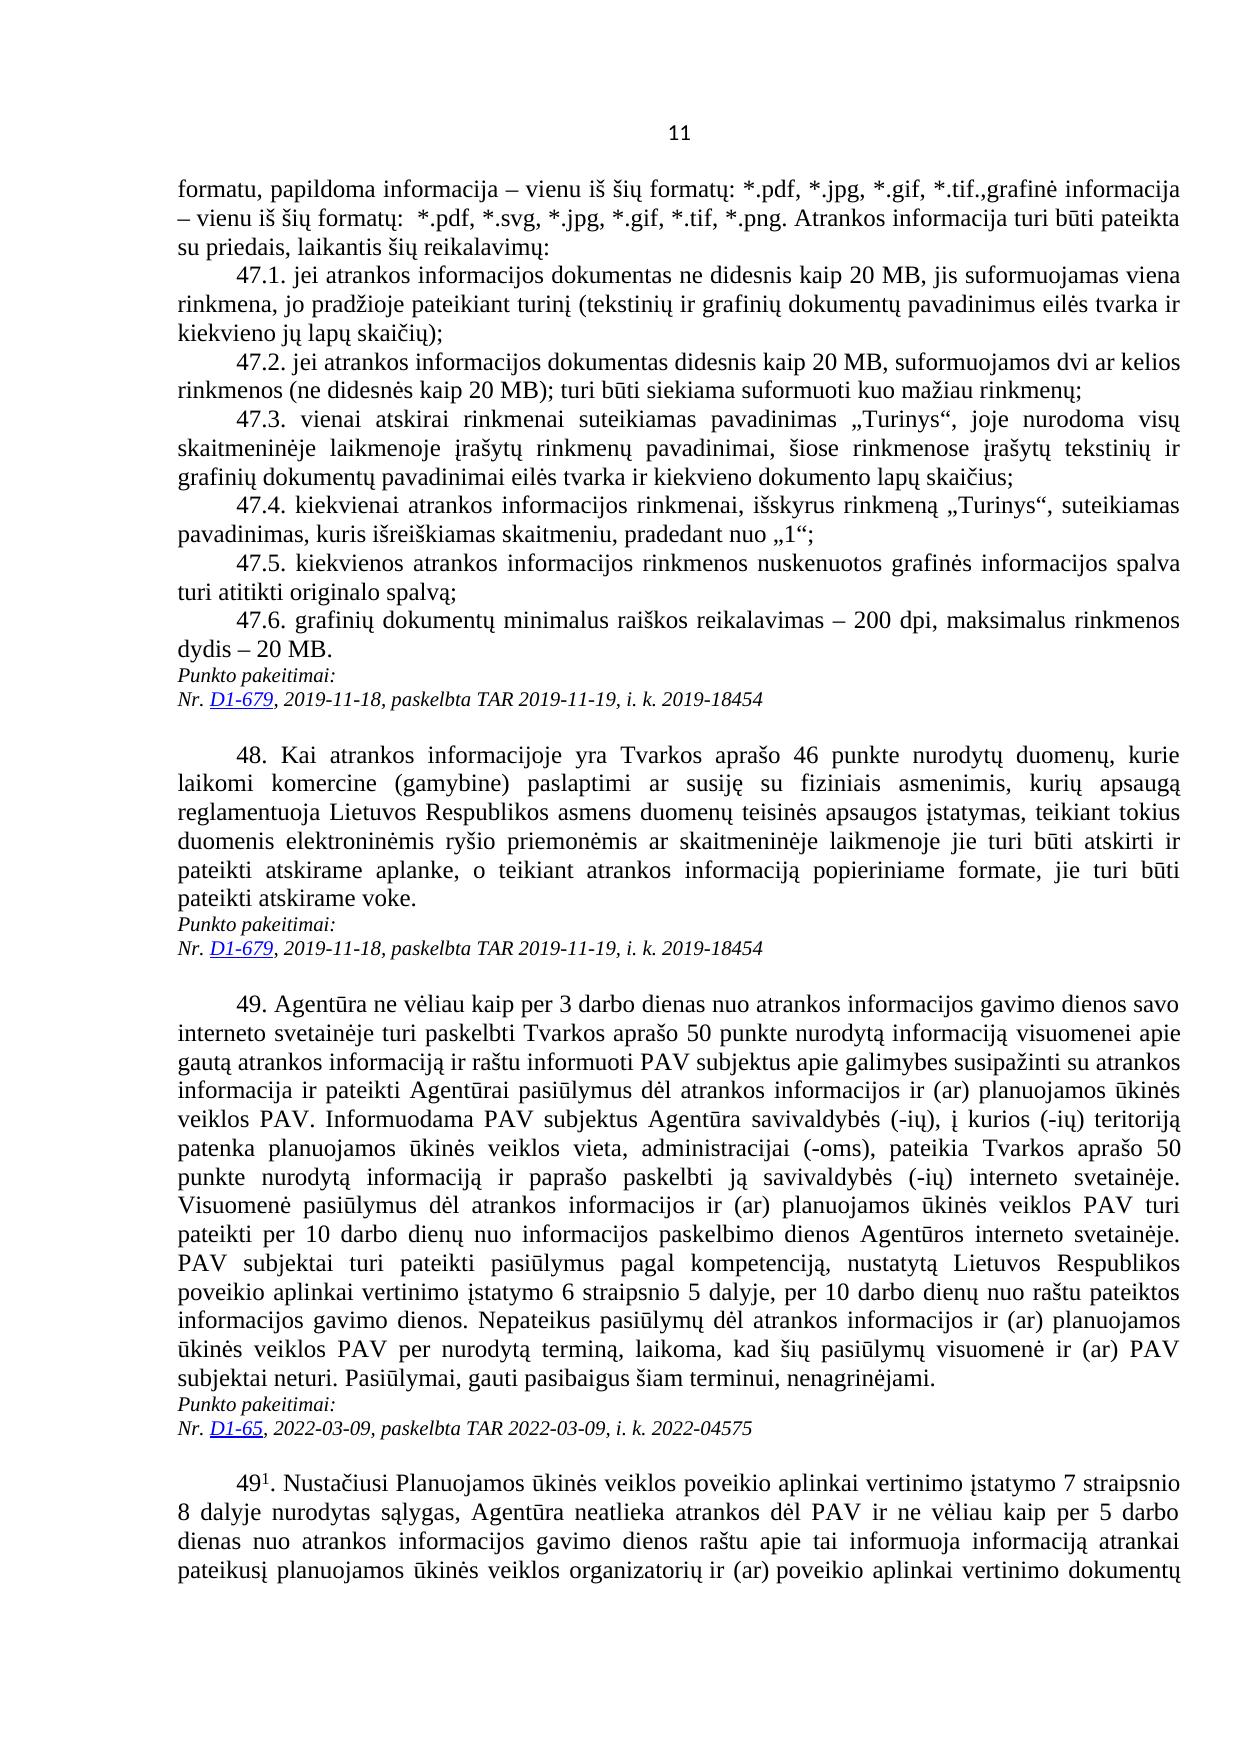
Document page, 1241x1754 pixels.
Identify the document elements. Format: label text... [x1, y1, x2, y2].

text 491. Nustačiusi Planuojamos ūkinės veiklos poveikio aplinkai vertinimo įstatymo 7 straipsnio 8 dalyje nurodytas sąlygas, Agentūra neatlieka atrankos dėl PAV ir ne vėliau kaip per 5 darbo dienas nuo atrankos informacijos gavimo dienos raštu apie tai informuoja informaciją atrankai pateikusį planuojamos ūkinės veiklos organizatorių ir (ar) poveikio aplinkai vertinimo dokumentų [177, 1468, 1181, 1583]
text 47.2. jei atrankos informacijos dokumentas didesnis kaip 20 MB, suformuojamos dvi ar kelios rinkmenos (ne didesnės kaip 20 MB); turi būti siekiama suformuoti kuo mažiau rinkmenų; [177, 347, 1181, 404]
text Nr. D1-65, 2022-03-09, paskelbta TAR 2022-03-09, i. k. 2022-04575 [177, 1416, 1181, 1440]
text 47.5. kiekvienos atrankos informacijos rinkmenos nuskenuotos grafinės informacijos spalva turi atitikti originalo spalvą; [177, 548, 1181, 605]
text 48. Kai atrankos informacijoje yra Tvarkos aprašo 46 punkte nurodytų duomenų, kurie laikomi komercine (gamybine) paslaptimi ar susiję su fiziniais asmenimis, kurių apsaugą reglamentuoja Lietuvos Respublikos asmens duomenų teisinės apsaugos įstatymas, teikiant tokius duomenis elektroninėmis ryšio priemonėmis ar skaitmeninėje laikmenoje jie turi būti atskirti ir pateikti atskirame aplanke, o teikiant atrankos informaciją popieriniame formate, jie turi būti pateikti atskirame voke. [177, 740, 1181, 912]
text 47.6. grafinių dokumentų minimalus raiškos reikalavimas – 200 dpi, maksimalus rinkmenos dydis – 20 MB. [177, 605, 1181, 663]
text 47.1. jei atrankos informacijos dokumentas ne didesnis kaip 20 MB, jis suformuojamas viena rinkmena, jo pradžioje pateikiant turinį (tekstinių ir grafinių dokumentų pavadinimus eilės tvarka ir kiekvieno jų lapų skaičių); [177, 260, 1181, 347]
text formatu, papildoma informacija – vienu iš šių formatų: *.pdf, *.jpg, *.gif, *.tif.,grafinė informacija – vienu iš šių formatų: *.pdf, *.svg, *.jpg, *.gif, *.tif, *.png. Atrankos informacija turi būti pateikta su priedais, laikantis šių reikalavimų: [177, 174, 1181, 260]
text Nr. D1-679, 2019-11-18, paskelbta TAR 2019-11-19, i. k. 2019-18454 [177, 687, 1181, 711]
text 47.4. kiekvienai atrankos informacijos rinkmenai, išskyrus rinkmeną „Turinys“, suteikiamas pavadinimas, kuris išreiškiamas skaitmeniu, pradedant nuo „1“; [177, 490, 1181, 548]
text 49. Agentūra ne vėliau kaip per 3 darbo dienas nuo atrankos informacijos gavimo dienos savo interneto svetainėje turi paskelbti Tvarkos aprašo 50 punkte nurodytą informaciją visuomenei apie gautą atrankos informaciją ir raštu informuoti PAV subjektus apie galimybes susipažinti su atrankos informacija ir pateikti Agentūrai pasiūlymus dėl atrankos informacijos ir (ar) planuojamos ūkinės veiklos PAV. Informuodama PAV subjektus Agentūra savivaldybės (-ių), į kurios (-ių) teritoriją patenka planuojamos ūkinės veiklos vieta, administracijai (-oms), pateikia Tvarkos aprašo 50 punkte nurodytą informaciją ir paprašo paskelbti ją savivaldybės (-ių) interneto svetainėje. Visuomenė pasiūlymus dėl atrankos informacijos ir (ar) planuojamos ūkinės veiklos PAV turi pateikti per 10 darbo dienų nuo informacijos paskelbimo dienos Agentūros interneto svetainėje. PAV subjektai turi pateikti pasiūlymus pagal kompetenciją, nustatytą Lietuvos Respublikos poveikio aplinkai vertinimo įstatymo 6 straipsnio 5 dalyje, per 10 darbo dienų nuo raštu pateiktos informacijos gavimo dienos. Nepateikus pasiūlymų dėl atrankos informacijos ir (ar) planuojamos ūkinės veiklos PAV per nurodytą terminą, laikoma, kad šių pasiūlymų visuomenė ir (ar) PAV subjektai neturi. Pasiūlymai, gauti pasibaigus šiam terminui, nenagrinėjami. [177, 989, 1181, 1392]
text 47.3. vienai atskirai rinkmenai suteikiamas pavadinimas „Turinys“, joje nurodoma visų skaitmeninėje laikmenoje įrašytų rinkmenų pavadinimai, šiose rinkmenose įrašytų tekstinių ir grafinių dokumentų pavadinimai eilės tvarka ir kiekvieno dokumento lapų skaičius; [177, 404, 1181, 490]
text Punkto pakeitimai: [177, 1392, 1181, 1416]
text Punkto pakeitimai: [177, 663, 1181, 687]
text Nr. D1-679, 2019-11-18, paskelbta TAR 2019-11-19, i. k. 2019-18454 [177, 936, 1181, 960]
text Punkto pakeitimai: [177, 912, 1181, 936]
